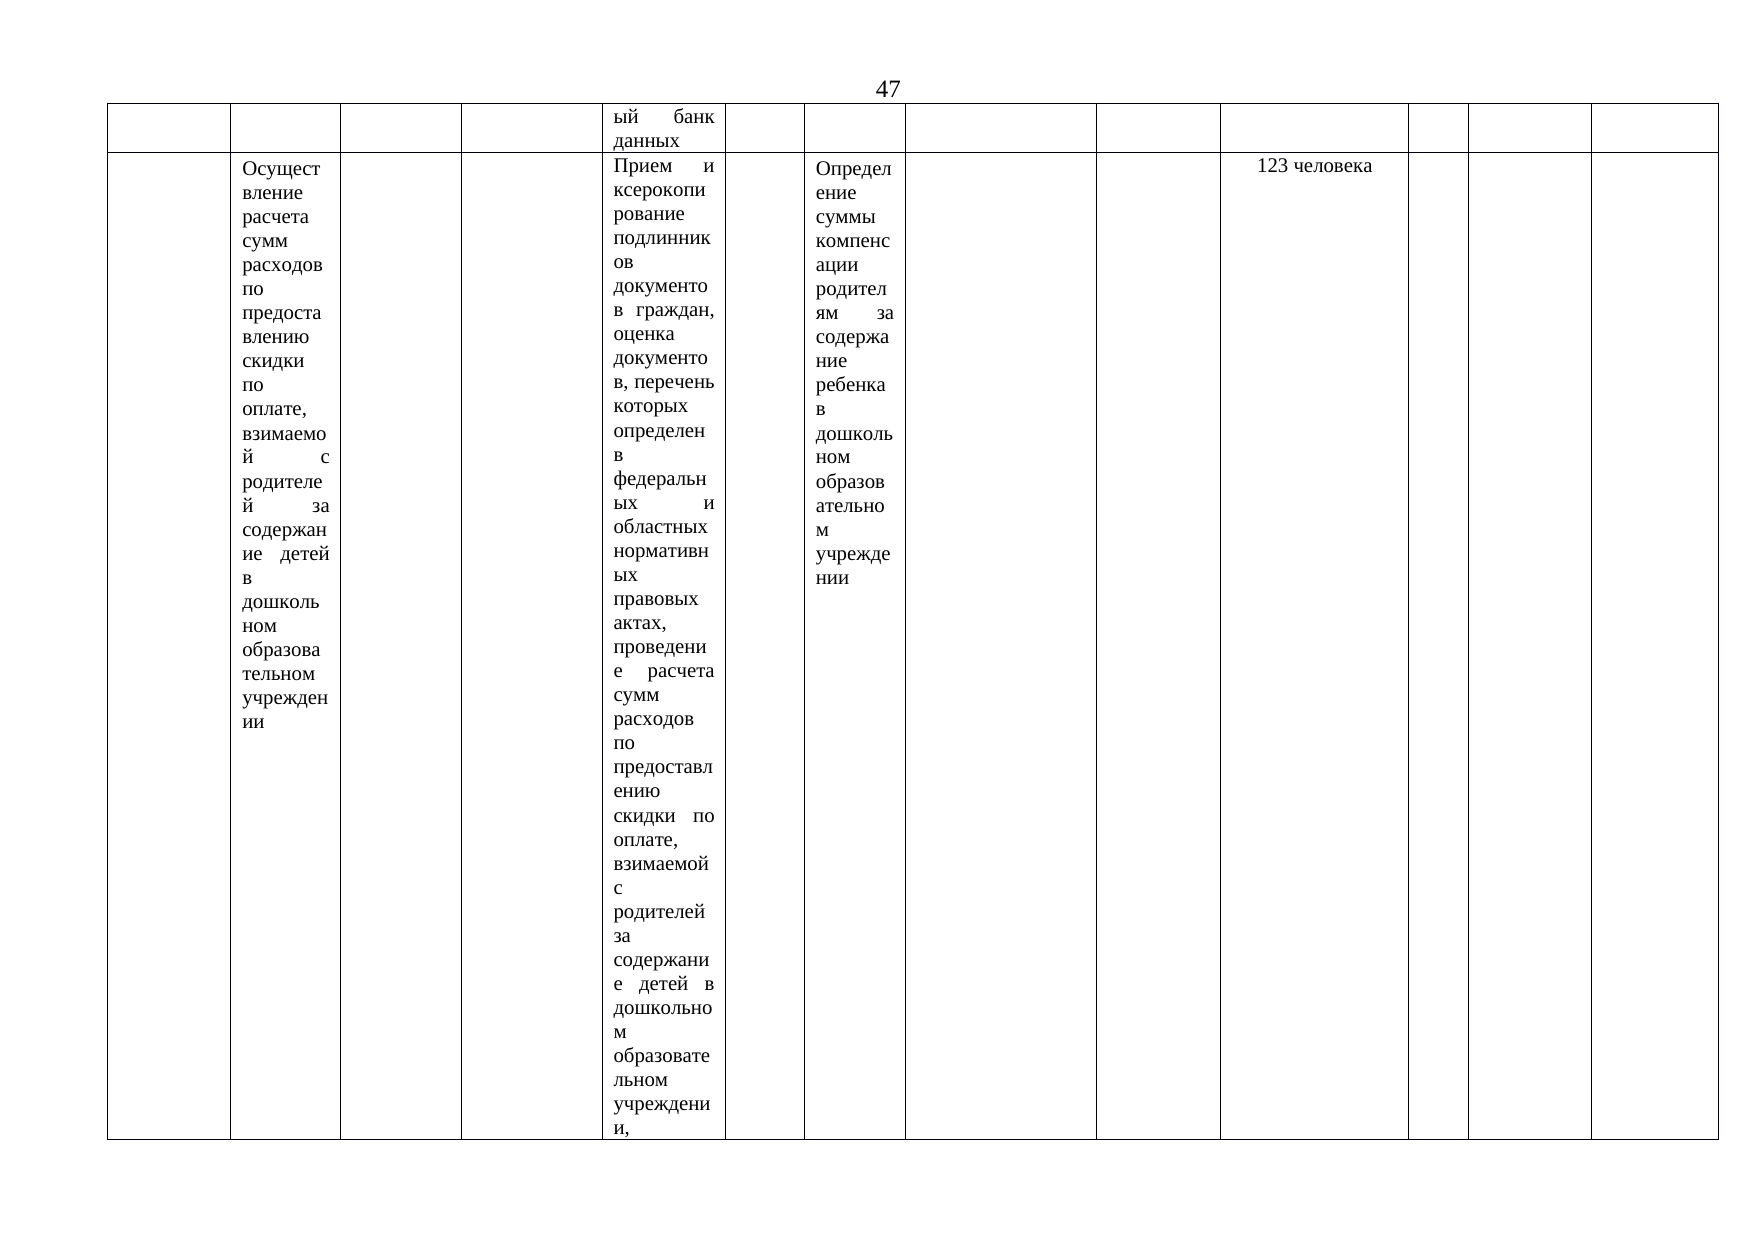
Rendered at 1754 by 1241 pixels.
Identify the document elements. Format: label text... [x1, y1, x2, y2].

table_cell [1409, 153, 1468, 1139]
table_cell [726, 153, 804, 1139]
table_cell ый банк данных [603, 104, 725, 152]
table_cell [108, 153, 230, 1139]
table_cell [1469, 104, 1591, 152]
table_cell 123 человека [1221, 153, 1408, 1139]
table_cell [462, 104, 602, 152]
table_cell [1221, 104, 1408, 152]
table_cell [1409, 104, 1468, 152]
table_cell [1097, 153, 1220, 1139]
table_cell [108, 104, 230, 152]
table_cell [341, 104, 461, 152]
table_cell Определение суммы компенсации родителям за содержание ребенка в дошкольном образовательном учреждении [805, 153, 905, 1139]
table_cell [906, 104, 1096, 152]
table_cell [1592, 104, 1718, 152]
table_cell [726, 104, 804, 152]
table_cell [462, 153, 602, 1139]
table_cell [906, 153, 1096, 1139]
table_cell [231, 104, 340, 152]
table_cell Осуществление расчета сумм расходов по предоставлению скидки по оплате, взимаемой с родителей за содержание детей в дошкольном образовательном учреждении [231, 153, 340, 1139]
table_cell [1097, 104, 1220, 152]
table_cell [1592, 153, 1718, 1139]
table_cell [1469, 153, 1591, 1139]
table_cell [341, 153, 461, 1139]
table_cell [805, 104, 905, 152]
table_cell Прием и ксерокопирование подлинников документов граждан, оценка документов, перечень которых определен в федеральных и областных нормативных правовых актах, проведение расчета сумм расходов по предоставлению скидки по оплате, взимаемой с родителей за содержание детей в дошкольном образовательном учреждении, [603, 153, 725, 1139]
